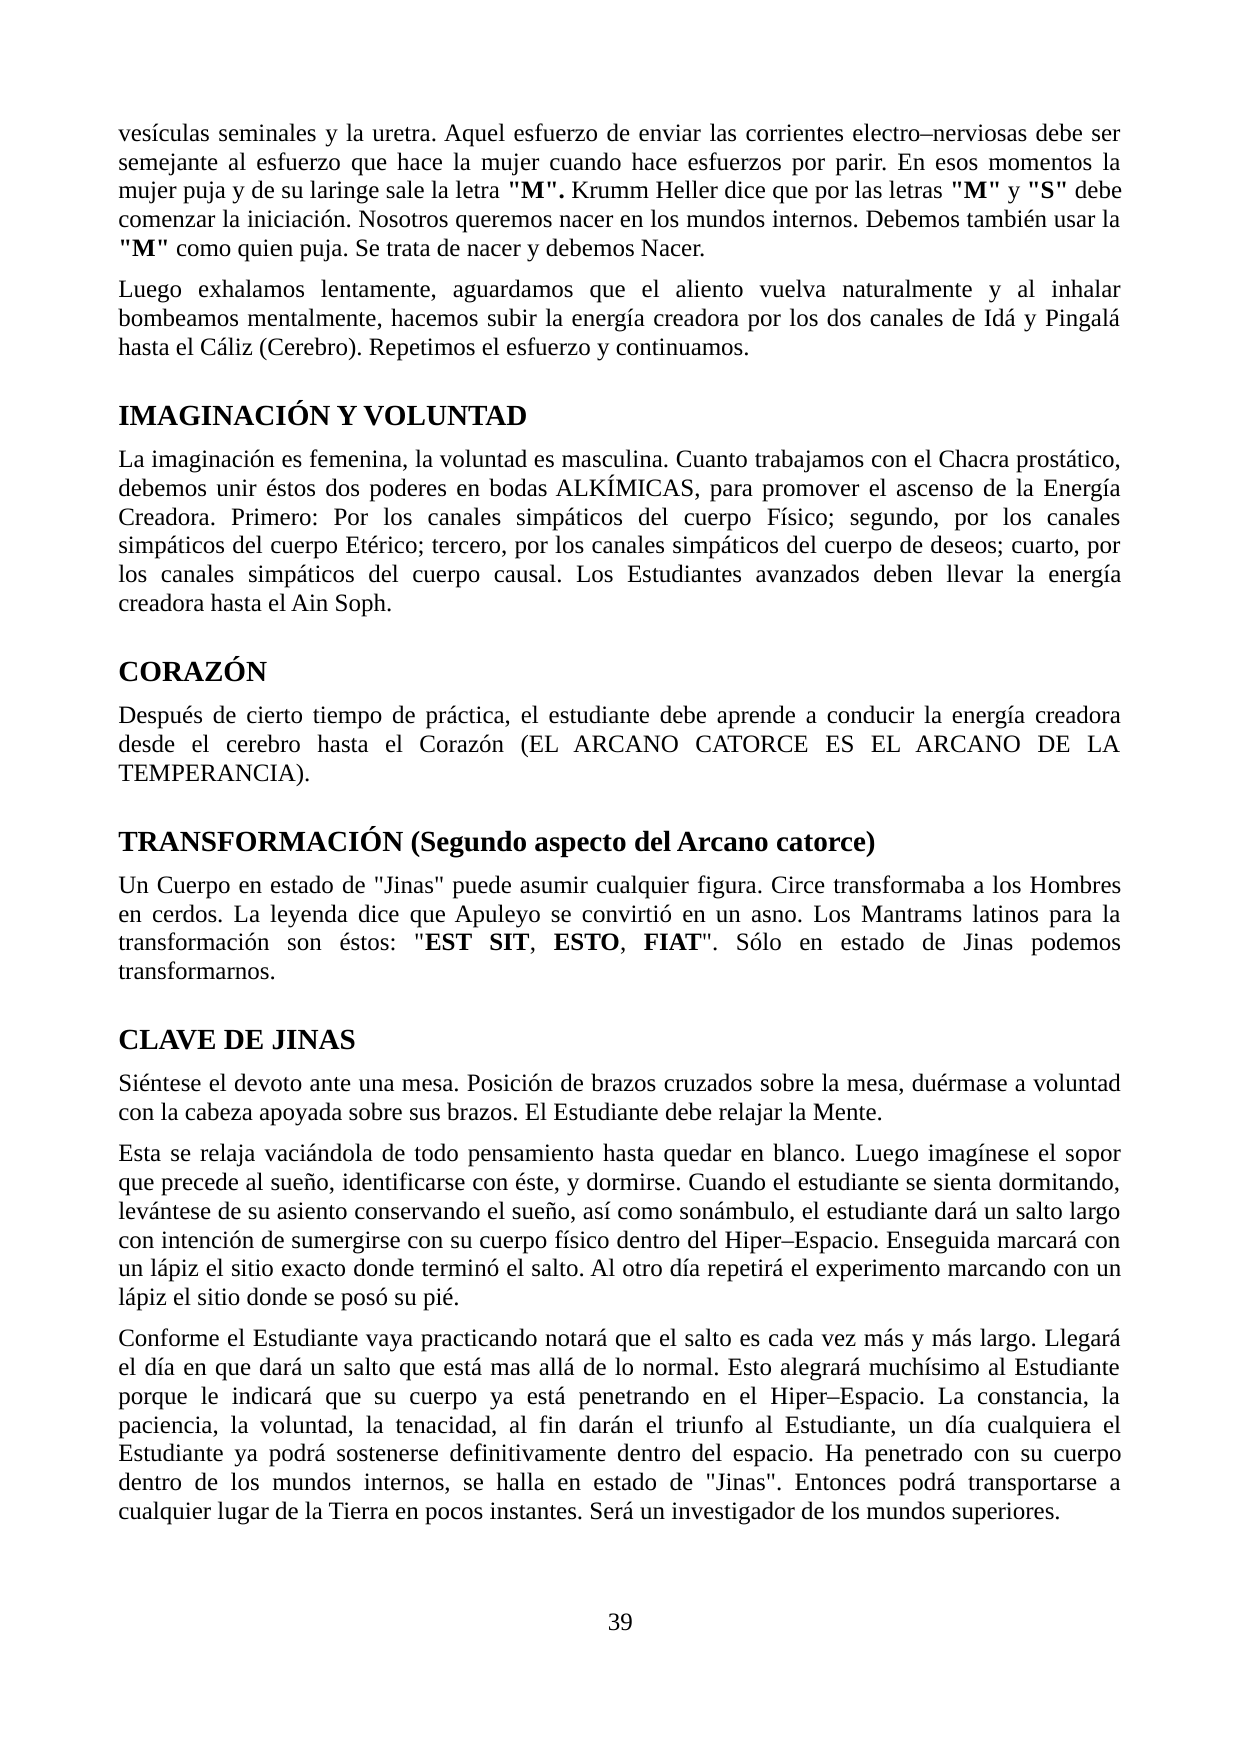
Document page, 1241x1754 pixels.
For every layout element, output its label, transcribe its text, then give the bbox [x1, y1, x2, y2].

text Siéntese el devoto ante una mesa. Posición de brazos cruzados sobre la mesa, duérmase a voluntad con la cabeza apoyada sobre sus brazos. El Estudiante debe relajar la Mente. [118, 1068, 1122, 1126]
text Luego exhalamos lentamente, aguardamos que el aliento vuelva naturalmente y al inhalar bombeamos mentalmente, hacemos subir la energía creadora por los dos canales de Idá y Pingalá hasta el Cáliz (Cerebro). Repetimos el esfuerzo y continuamos. [118, 274, 1122, 361]
text vesículas seminales y la uretra. Aquel esfuerzo de enviar las corrientes electro–nerviosas debe ser semejante al esfuerzo que hace la mujer cuando hace esfuerzos por parir. En esos momentos la mujer puja y de su laringe sale la letra "M". Krumm Heller dice que por las letras "M" y "S" debe comenzar la iniciación. Nosotros queremos nacer en los mundos internos. Debemos también usar la "M" como quien puja. Se trata de nacer y debemos Nacer. [118, 118, 1122, 262]
text Esta se relaja vaciándola de todo pensamiento hasta quedar en blanco. Luego imagínese el sopor que precede al sueño, identificarse con éste, y dormirse. Cuando el estudiante se sienta dormitando, levántese de su asiento conservando el sueño, así como sonámbulo, el estudiante dará un salto largo con intención de sumergirse con su cuerpo físico dentro del Hiper–Espacio. Enseguida marcará con un lápiz el sitio exacto donde terminó el salto. Al otro día repetirá el experimento marcando con un lápiz el sitio donde se posó su pié. [118, 1138, 1122, 1311]
subtitle TRANSFORMACIÓN (Segundo aspecto del Arcano catorce) [118, 824, 1122, 857]
subtitle CLAVE DE JINAS [118, 1022, 1122, 1056]
subtitle CORAZÓN [118, 654, 1122, 688]
text Conforme el Estudiante vaya practicando notará que el salto es cada vez más y más largo. Llegará el día en que dará un salto que está mas allá de lo normal. Esto alegrará muchísimo al Estudiante porque le indicará que su cuerpo ya está penetrando en el Hiper–Espacio. La constancia, la paciencia, la voluntad, la tenacidad, al fin darán el triunfo al Estudiante, un día cualquiera el Estudiante ya podrá sostenerse definitivamente dentro del espacio. Ha penetrado con su cuerpo dentro de los mundos internos, se halla en estado de "Jinas". Entonces podrá transportarse a cualquier lugar de la Tierra en pocos instantes. Será un investigador de los mundos superiores. [118, 1323, 1122, 1525]
text La imaginación es femenina, la voluntad es masculina. Cuanto trabajamos con el Chacra prostático, debemos unir éstos dos poderes en bodas ALKÍMICAS, para promover el ascenso de la Energía Creadora. Primero: Por los canales simpáticos del cuerpo Físico; segundo, por los canales simpáticos del cuerpo Etérico; tercero, por los canales simpáticos del cuerpo de deseos; cuarto, por los canales simpáticos del cuerpo causal. Los Estudiantes avanzados deben llevar la energía creadora hasta el Ain Soph. [118, 444, 1122, 617]
text Después de cierto tiempo de práctica, el estudiante debe aprende a conducir la energía creadora desde el cerebro hasta el Corazón (EL ARCANO CATORCE ES EL ARCANO DE LA TEMPERANCIA). [118, 700, 1122, 786]
text Un Cuerpo en estado de "Jinas" puede asumir cualquier figura. Circe transformaba a los Hombres en cerdos. La leyenda dice que Apuleyo se convirtió en un asno. Los Mantrams latinos para la transformación son éstos: "EST SIT, ESTO, FIAT". Sólo en estado de Jinas podemos transformarnos. [118, 870, 1122, 985]
subtitle IMAGINACIÓN Y VOLUNTAD [118, 398, 1122, 432]
